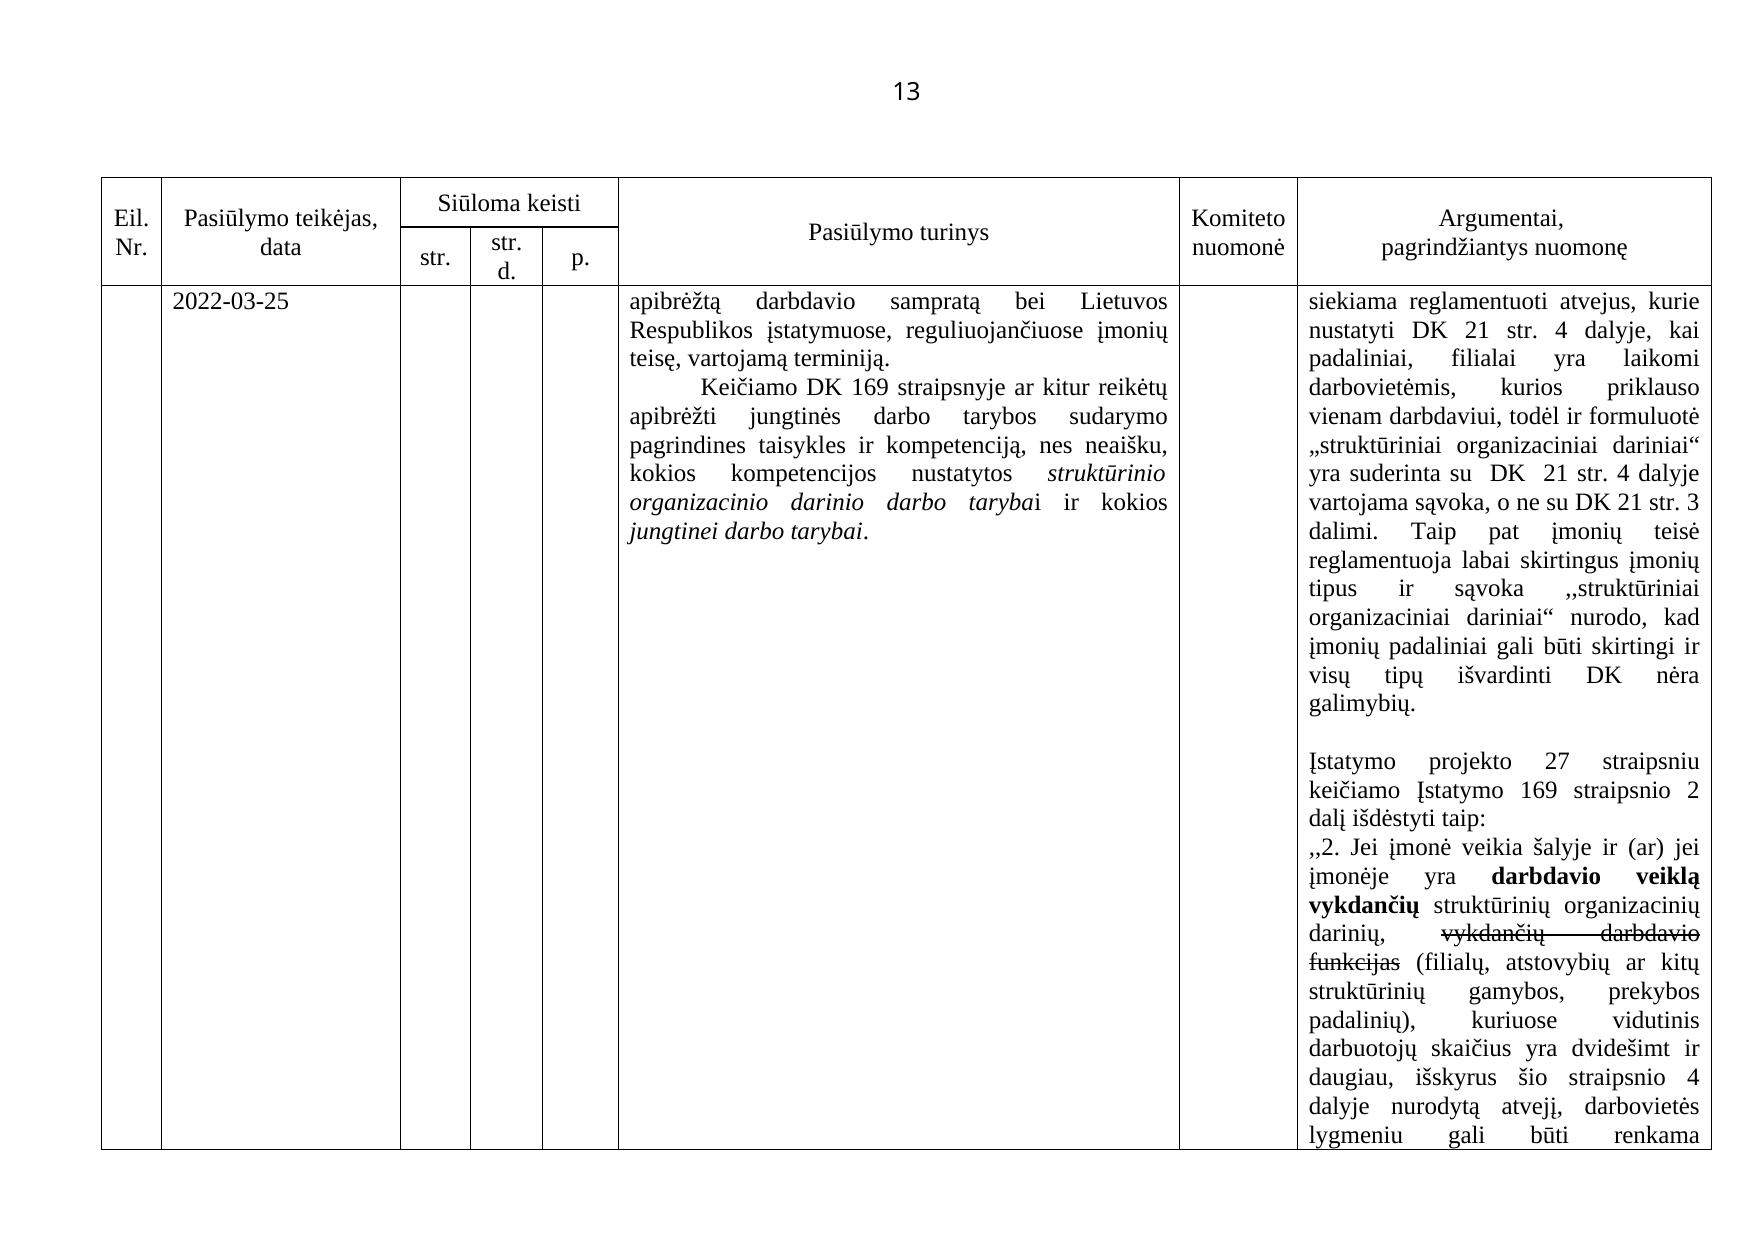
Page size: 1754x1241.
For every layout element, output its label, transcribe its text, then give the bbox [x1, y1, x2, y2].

table_cell [1180, 286, 1297, 1148]
table_header Komiteto nuomonė [1180, 178, 1297, 285]
table_header Eil. Nr. [102, 178, 161, 285]
table_cell apibrėžtą darbdavio sampratą bei Lietuvos Respublikos įstatymuose, reguliuojančiuose įmonių teisę, vartojamą terminiją. Keičiamo DK 169 straipsnyje ar kitur reikėtų apibrėžti jungtinės darbo tarybos sudarymo pagrindines taisykles ir kompetenciją, nes neaišku, kokios kompetencijos nustatytos struktūrinio organizacinio darinio darbo tarybai ir kokios jungtinei darbo tarybai. [619, 286, 1179, 1148]
table_cell 2022-03-25 [162, 286, 400, 1148]
table_cell str. d. [471, 228, 542, 285]
table_header Pasiūlymo turinys [619, 178, 1179, 285]
table_cell [471, 286, 542, 1148]
table_cell [543, 286, 618, 1148]
table_cell [401, 286, 470, 1148]
table_header Argumentai, pagrindžiantys nuomonę [1298, 178, 1711, 285]
table_cell p. [543, 228, 618, 285]
table_header Siūloma keisti [401, 178, 618, 226]
table_cell str. [401, 228, 470, 285]
table_cell siekiama reglamentuoti atvejus, kurie nustatyti DK 21 str. 4 dalyje, kai padaliniai, filialai yra laikomi darbovietėmis, kurios priklauso vienam darbdaviui, todėl ir formuluotė „struktūriniai organizaciniai dariniai“ yra suderinta su DK 21 str. 4 dalyje vartojama sąvoka, o ne su DK 21 str. 3 dalimi. Taip pat įmonių teisė reglamentuoja labai skirtingus įmonių tipus ir sąvoka ,,struktūriniai organizaciniai dariniai“ nurodo, kad įmonių padaliniai gali būti skirtingi ir visų tipų išvardinti DK nėra galimybių. Įstatymo projekto 27 straipsniu keičiamo Įstatymo 169 straipsnio 2 dalį išdėstyti taip: ,,2. Jei įmonė veikia šalyje ir (ar) jei įmonėje yra darbdavio veiklą vykdančių struktūrinių organizacinių darinių, vykdančių darbdavio funkcijas (filialų, atstovybių ar kitų struktūrinių gamybos, prekybos padalinių), kuriuose vidutinis darbuotojų skaičius yra dvidešimt ir daugiau, išskyrus šio straipsnio 4 dalyje nurodytą atvejį, darbovietės lygmeniu gali būti renkama [1298, 286, 1711, 1148]
table_header Pasiūlymo teikėjas, data [162, 178, 400, 285]
table_cell [102, 286, 161, 1148]
